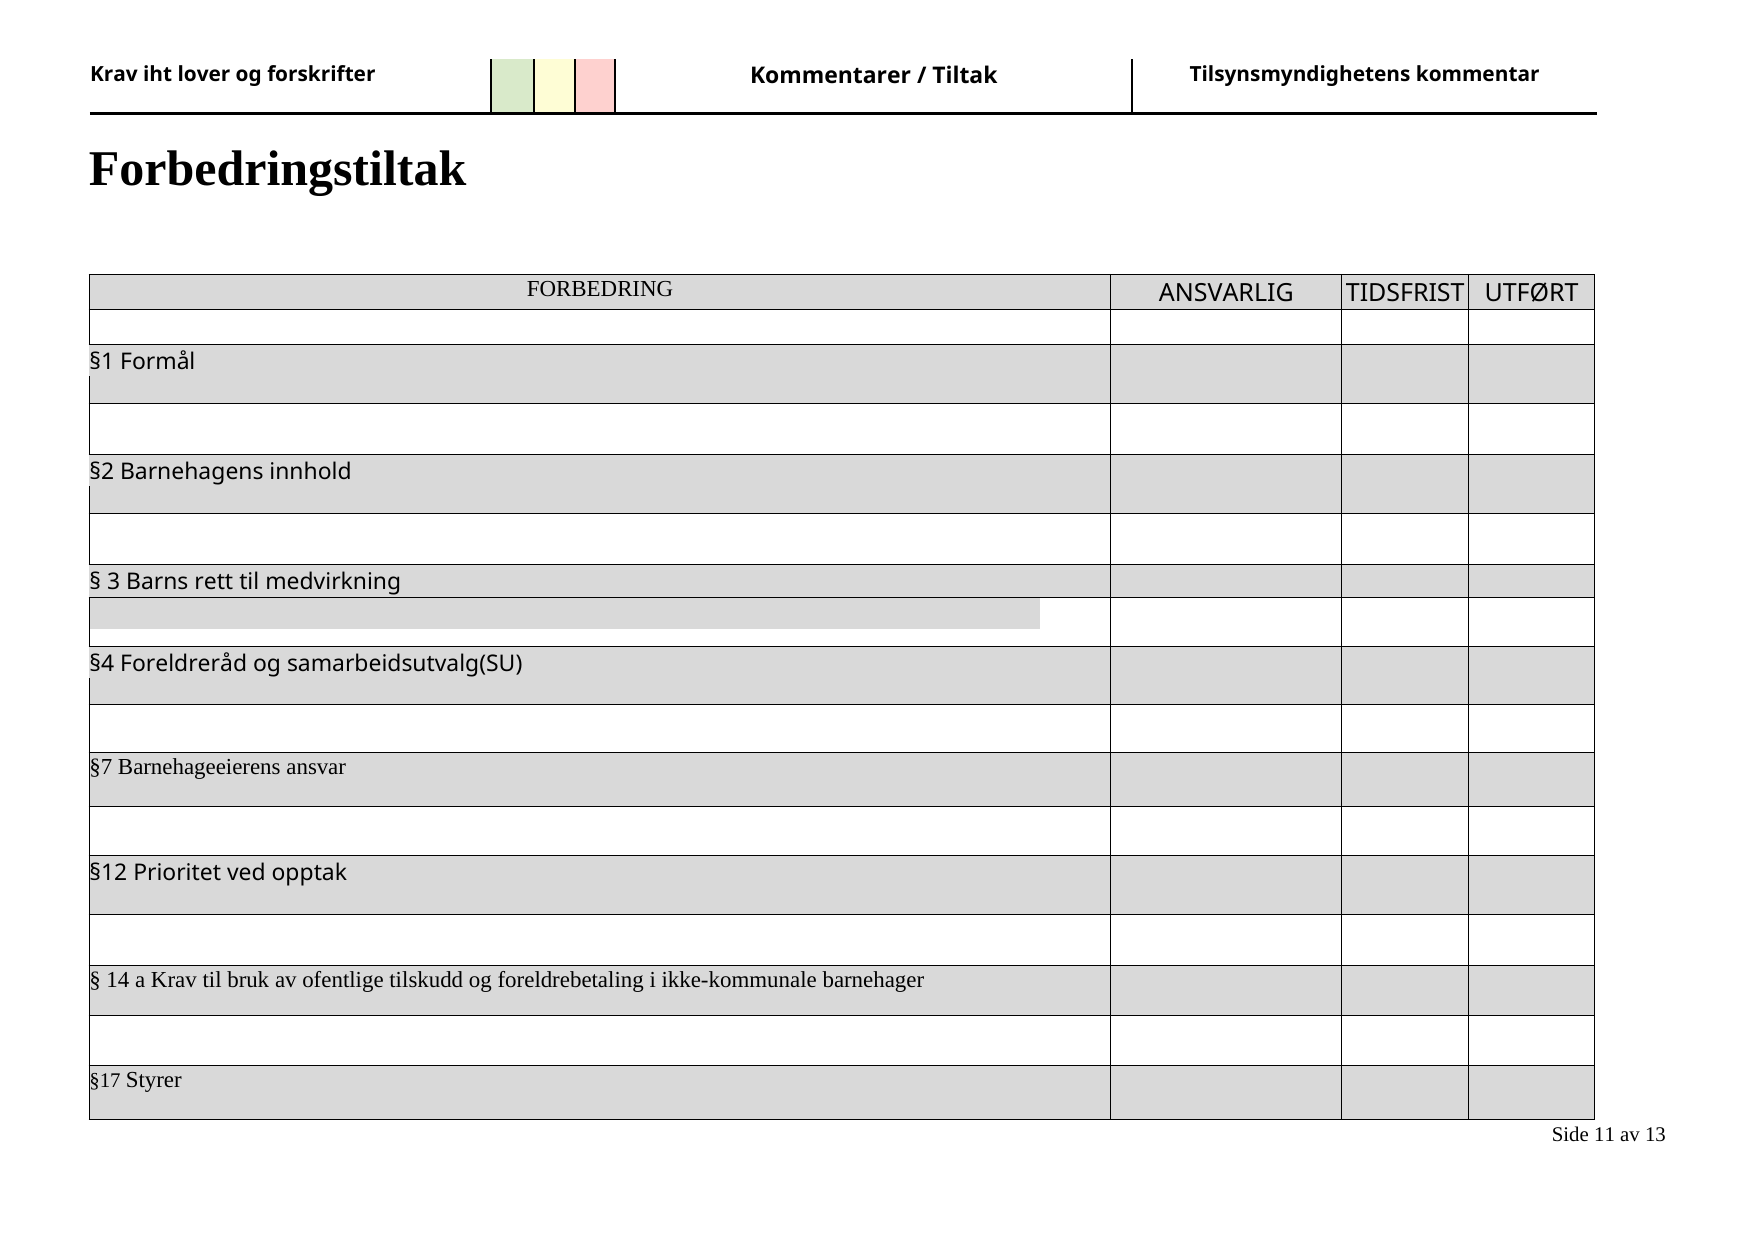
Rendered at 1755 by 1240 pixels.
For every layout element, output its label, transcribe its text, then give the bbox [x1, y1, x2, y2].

table_cell [1111, 705, 1341, 752]
table_cell [1469, 345, 1594, 403]
table_cell [1469, 705, 1594, 752]
table_cell [1342, 753, 1468, 806]
table_cell § 3 Barns rett til medvirkning [1040, 565, 1110, 597]
table_cell [90, 514, 1110, 564]
table_cell [1469, 1066, 1594, 1119]
table_cell [90, 310, 1110, 344]
table_cell §17 Styrer [90, 1066, 1110, 1119]
table_cell [1111, 455, 1341, 513]
table_cell [1469, 807, 1594, 855]
table_cell [1111, 1016, 1341, 1065]
table_cell [1469, 598, 1594, 646]
table_cell [1342, 647, 1468, 704]
table_cell [1111, 915, 1341, 965]
table_cell [1469, 310, 1594, 344]
table_cell [90, 807, 1110, 855]
table_cell [1342, 455, 1468, 513]
table_cell §4 Foreldreråd og samarbeidsutvalg(SU) [90, 647, 1110, 704]
table_cell [1111, 404, 1341, 454]
table_cell [1342, 856, 1468, 914]
table_cell [1111, 647, 1341, 704]
table_cell [1469, 856, 1594, 914]
table_cell [1111, 753, 1341, 806]
table_cell [1342, 1016, 1468, 1065]
table_cell [1342, 705, 1468, 752]
table_cell [1469, 455, 1594, 513]
table_cell [1469, 966, 1594, 1015]
table_cell [1342, 310, 1468, 344]
table_cell [90, 1016, 1110, 1065]
table_cell §7 Barnehageeierens ansvar [90, 753, 1110, 806]
table_cell [1342, 1066, 1468, 1119]
table_cell [90, 598, 1110, 646]
table_cell [1111, 856, 1341, 914]
table_cell [1342, 404, 1468, 454]
table_cell [1342, 966, 1468, 1015]
table_cell [1469, 647, 1594, 704]
table_cell [1342, 565, 1468, 597]
table_cell [90, 915, 1110, 965]
table_cell [1469, 404, 1594, 454]
table_cell [1342, 514, 1468, 564]
table_header TIDSFRIST [1342, 275, 1468, 309]
table_cell §1 Formål [1040, 345, 1110, 403]
table_cell [1469, 565, 1594, 597]
table_cell §12 Prioritet ved opptak [90, 856, 1110, 914]
table_cell [1111, 807, 1341, 855]
table_cell [1342, 807, 1468, 855]
table_cell [1111, 565, 1341, 597]
table_cell [1342, 345, 1468, 403]
table_cell [1342, 598, 1468, 646]
table_cell [1469, 753, 1594, 806]
table_header UTFØRT [1469, 275, 1594, 309]
table_cell [1469, 514, 1594, 564]
table_cell § 14 a Krav til bruk av ofentlige tilskudd og foreldrebetaling i ikke-kommunale barnehager [90, 966, 1110, 1015]
table_cell [1111, 966, 1341, 1015]
table_cell [1111, 598, 1341, 646]
table_cell [1111, 310, 1341, 344]
text Forbedringstiltak [89, 139, 1666, 196]
table_header ANSVARLIG [1111, 275, 1341, 309]
table_cell [90, 705, 1110, 752]
table_cell [90, 404, 1110, 454]
table_header FORBEDRING [90, 275, 1110, 309]
table_cell [1469, 1016, 1594, 1065]
table_cell §2 Barnehagens innhold [90, 455, 1110, 513]
table_cell [1111, 1066, 1341, 1119]
table_cell [1469, 915, 1594, 965]
table_cell [1111, 345, 1341, 403]
table_cell [1342, 915, 1468, 965]
table_cell [1111, 514, 1341, 564]
